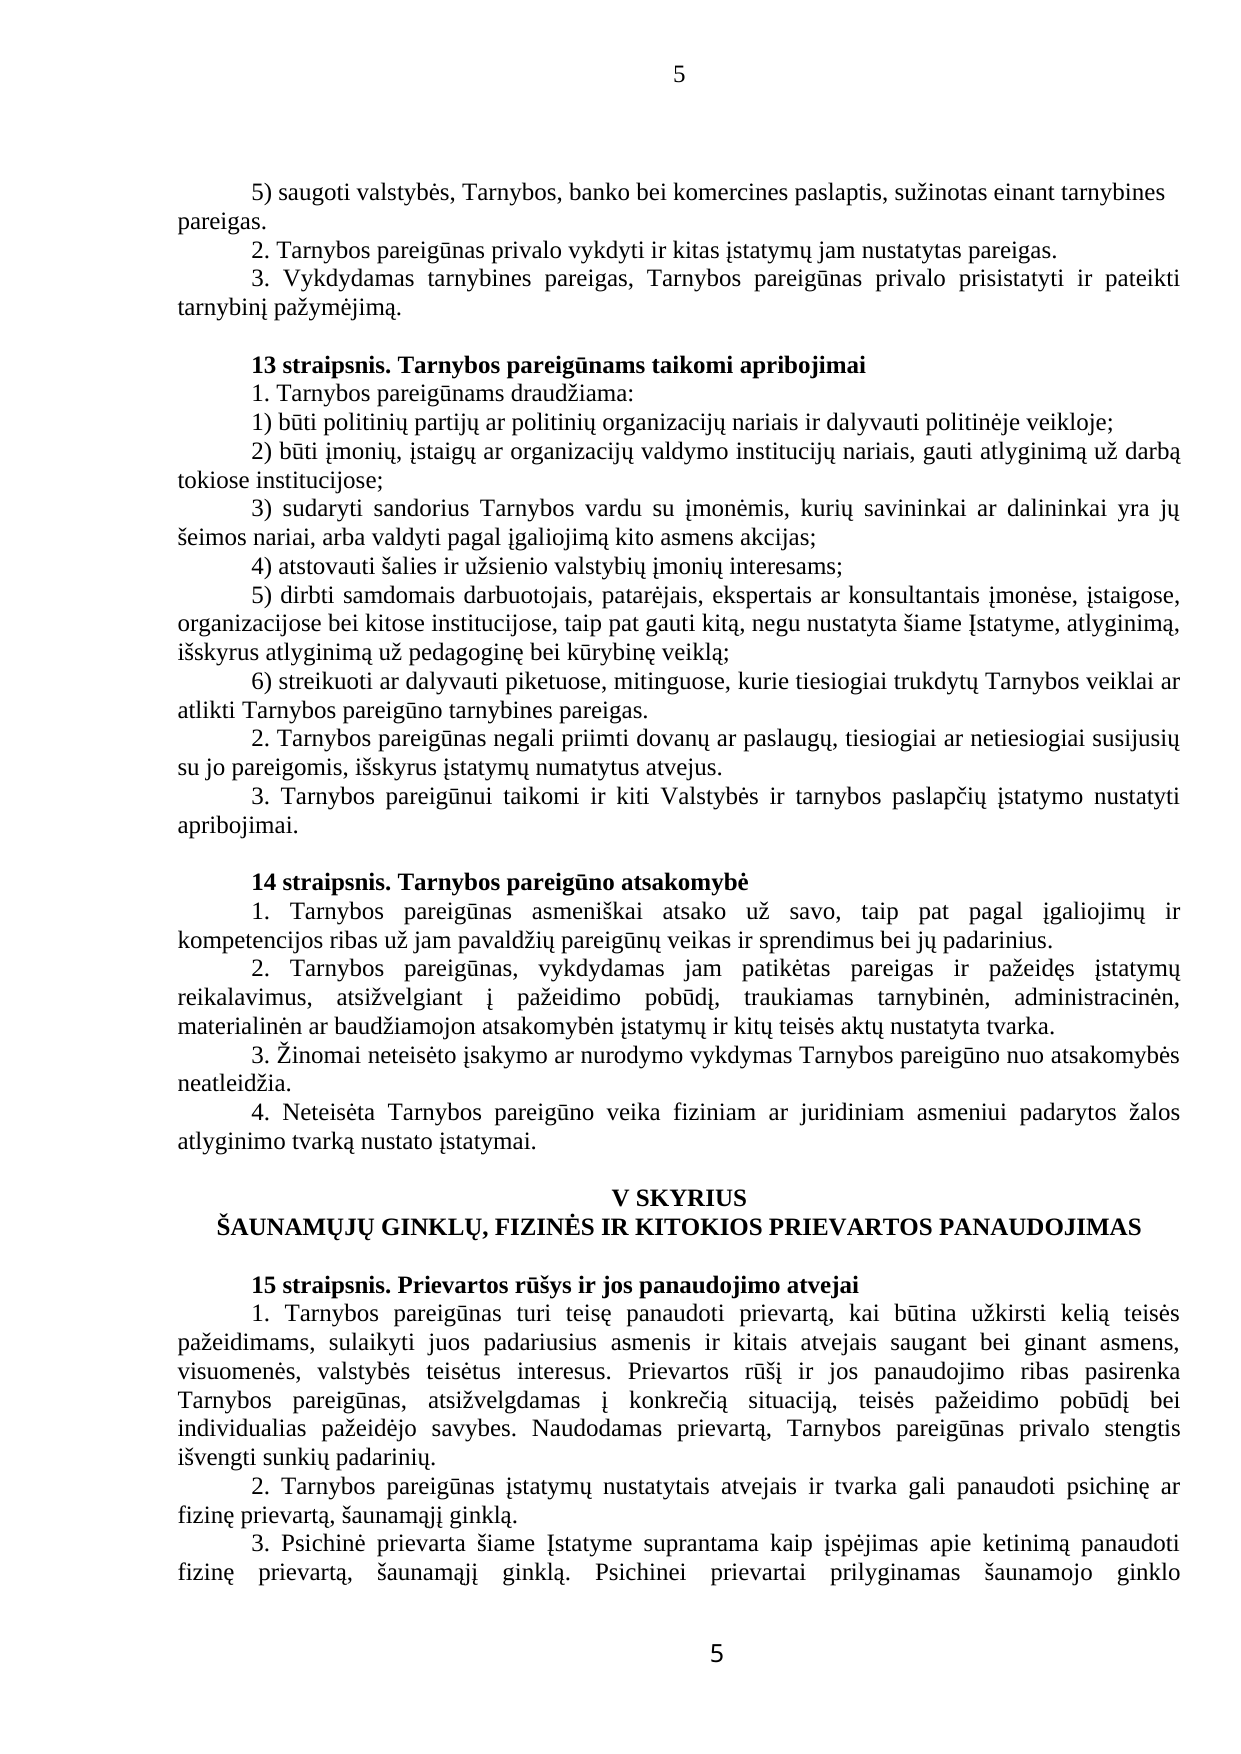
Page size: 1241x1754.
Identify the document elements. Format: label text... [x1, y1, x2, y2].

text ŠAUNAMŲJŲ GINKLŲ, FIZINĖS IR KITOKIOS PRIEVARTOS PANAUDOJIMAS [177, 1212, 1181, 1241]
text V SKYRIUS [177, 1183, 1181, 1212]
text 5) dirbti samdomais darbuotojais, patarėjais, ekspertais ar konsultantais įmonėse, įstaigose, organizacijose bei kitose institucijose, taip pat gauti kitą, negu nustatyta šiame Įstatyme, atlyginimą, išskyrus atlyginimą už pedagoginę bei kūrybinę veiklą; [177, 580, 1181, 666]
text 1. Tarnybos pareigūnas asmeniškai atsako už savo, taip pat pagal įgaliojimų ir kompetencijos ribas už jam pavaldžių pareigūnų veikas ir sprendimus bei jų padarinius. [177, 896, 1181, 953]
text 14 straipsnis. Tarnybos pareigūno atsakomybė [177, 867, 1181, 896]
text 3. Tarnybos pareigūnui taikomi ir kiti Valstybės ir tarnybos paslapčių įstatymo nustatyti apribojimai. [177, 781, 1181, 838]
text 1. Tarnybos pareigūnams draudžiama: [177, 378, 1181, 407]
text 4) atstovauti šalies ir užsienio valstybių įmonių interesams; [177, 551, 1181, 580]
text 3. Vykdydamas tarnybines pareigas, Tarnybos pareigūnas privalo prisistatyti ir pateikti tarnybinį pažymėjimą. [177, 263, 1181, 321]
text 13 straipsnis. Tarnybos pareigūnams taikomi apribojimai [177, 350, 1181, 378]
text 3) sudaryti sandorius Tarnybos vardu su įmonėmis, kurių savininkai ar dalininkai yra jų šeimos nariai, arba valdyti pagal įgaliojimą kito asmens akcijas; [177, 493, 1181, 551]
text 2) būti įmonių, įstaigų ar organizacijų valdymo institucijų nariais, gauti atlyginimą už darbą tokiose institucijose; [177, 436, 1181, 493]
text 2. Tarnybos pareigūnas, vykdydamas jam patikėtas pareigas ir pažeidęs įstatymų reikalavimus, atsižvelgiant į pažeidimo pobūdį, traukiamas tarnybinėn, administracinėn, materialinėn ar baudžiamojon atsakomybėn įstatymų ir kitų teisės aktų nustatyta tvarka. [177, 953, 1181, 1040]
text 2. Tarnybos pareigūnas privalo vykdyti ir kitas įstatymų jam nustatytas pareigas. [177, 235, 1181, 263]
text 5) saugoti valstybės, Tarnybos, banko bei komercines paslaptis, sužinotas einant tarnybines pareigas. [177, 177, 1181, 235]
text 6) streikuoti ar dalyvauti piketuose, mitinguose, kurie tiesiogiai trukdytų Tarnybos veiklai ar atlikti Tarnybos pareigūno tarnybines pareigas. [177, 666, 1181, 723]
text 15 straipsnis. Prievartos rūšys ir jos panaudojimo atvejai [177, 1270, 1181, 1298]
text 1) būti politinių partijų ar politinių organizacijų nariais ir dalyvauti politinėje veikloje; [177, 407, 1181, 436]
text 3. Žinomai neteisėto įsakymo ar nurodymo vykdymas Tarnybos pareigūno nuo atsakomybės neatleidžia. [177, 1040, 1181, 1097]
text 1. Tarnybos pareigūnas turi teisę panaudoti prievartą, kai būtina užkirsti kelią teisės pažeidimams, sulaikyti juos padariusius asmenis ir kitais atvejais saugant bei ginant asmens, visuomenės, valstybės teisėtus interesus. Prievartos rūšį ir jos panaudojimo ribas pasirenka Tarnybos pareigūnas, atsižvelgdamas į konkrečią situaciją, teisės pažeidimo pobūdį bei individualias pažeidėjo savybes. Naudodamas prievartą, Tarnybos pareigūnas privalo stengtis išvengti sunkių padarinių. [177, 1298, 1181, 1471]
text 2. Tarnybos pareigūnas negali priimti dovanų ar paslaugų, tiesiogiai ar netiesiogiai susijusių su jo pareigomis, išskyrus įstatymų numatytus atvejus. [177, 723, 1181, 781]
text 2. Tarnybos pareigūnas įstatymų nustatytais atvejais ir tvarka gali panaudoti psichinę ar fizinę prievartą, šaunamąjį ginklą. [177, 1471, 1181, 1528]
text 3. Psichinė prievarta šiame Įstatyme suprantama kaip įspėjimas apie ketinimą panaudoti fizinę prievartą, šaunamąjį ginklą. Psichinei prievartai prilyginamas šaunamojo ginklo [177, 1528, 1181, 1586]
text 4. Neteisėta Tarnybos pareigūno veika fiziniam ar juridiniam asmeniui padarytos žalos atlyginimo tvarką nustato įstatymai. [177, 1097, 1181, 1155]
